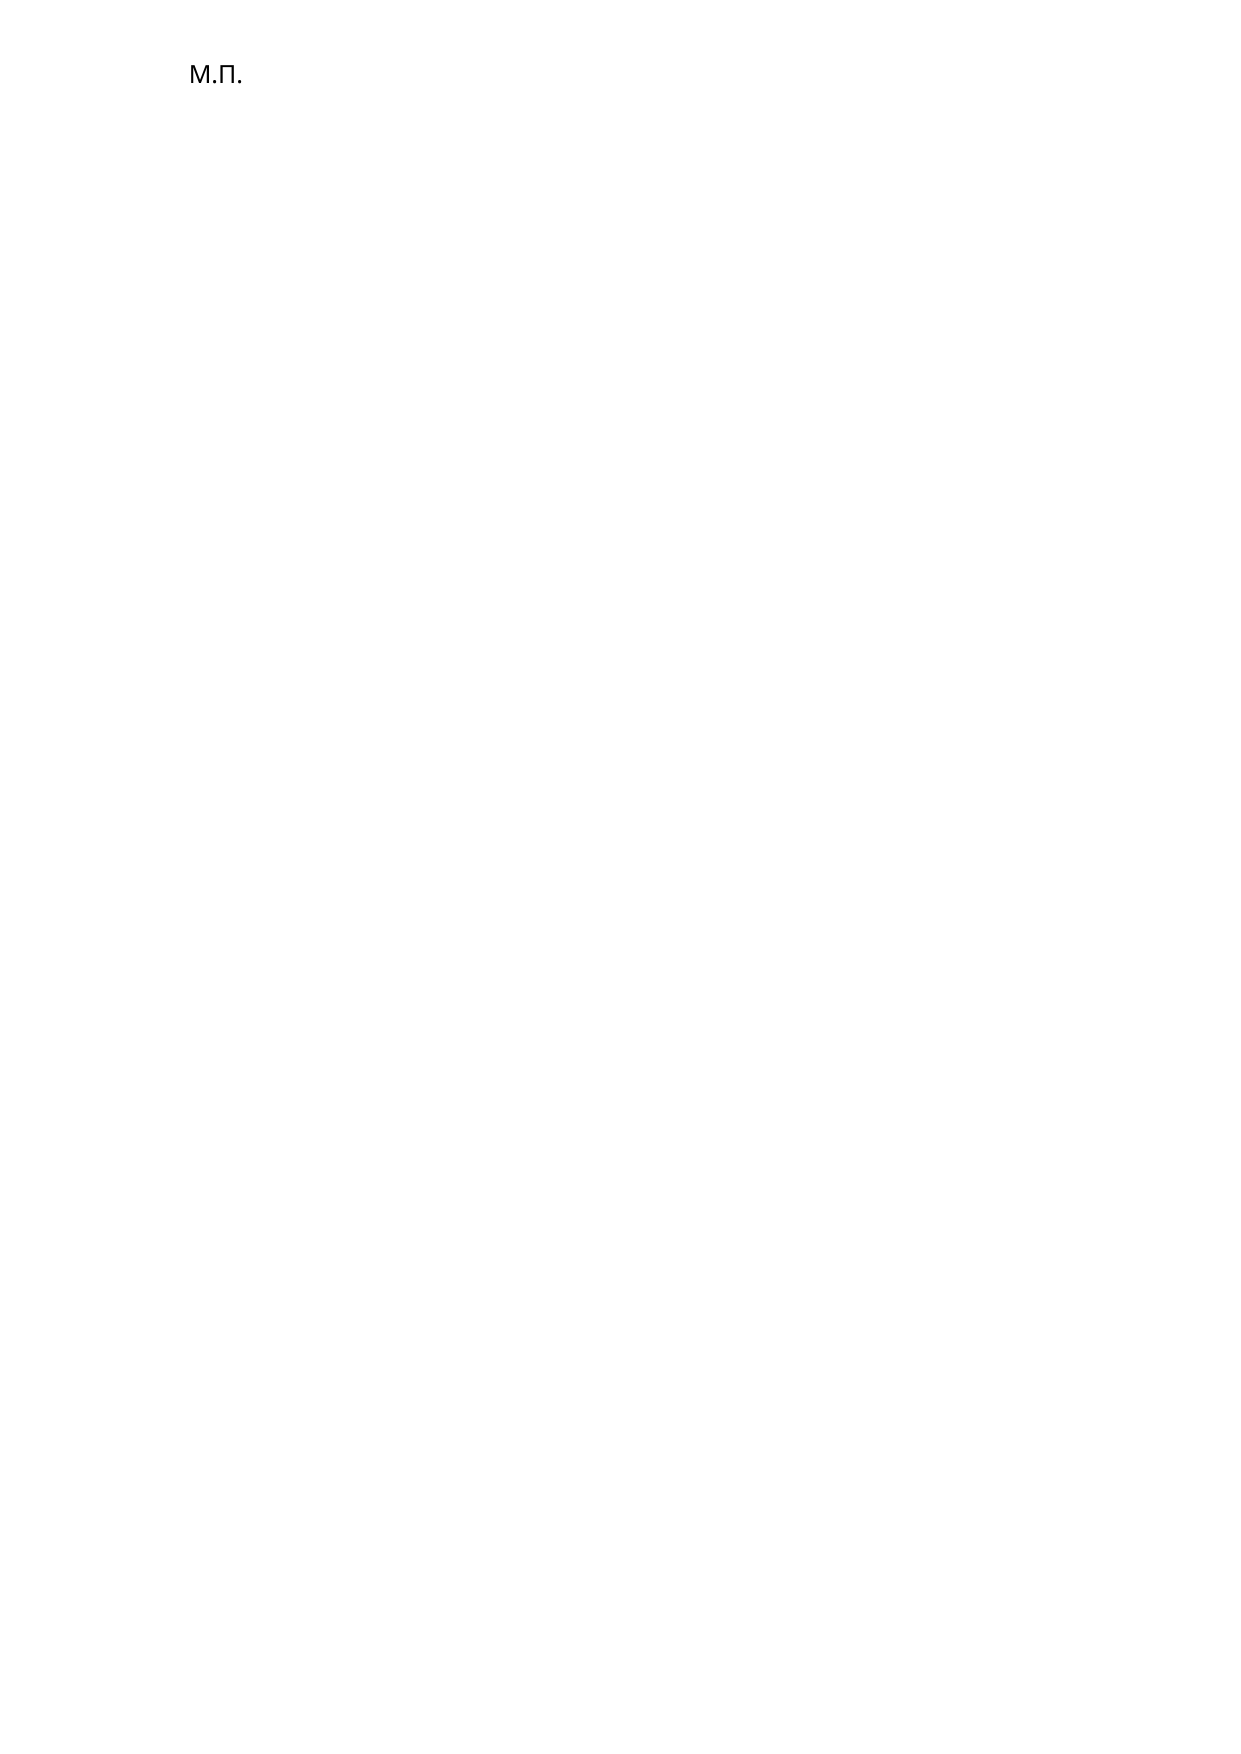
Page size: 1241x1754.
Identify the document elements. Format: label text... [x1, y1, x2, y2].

table_header [688, 44, 1201, 157]
table_header [646, 44, 688, 157]
table_header М.П. [177, 44, 646, 157]
